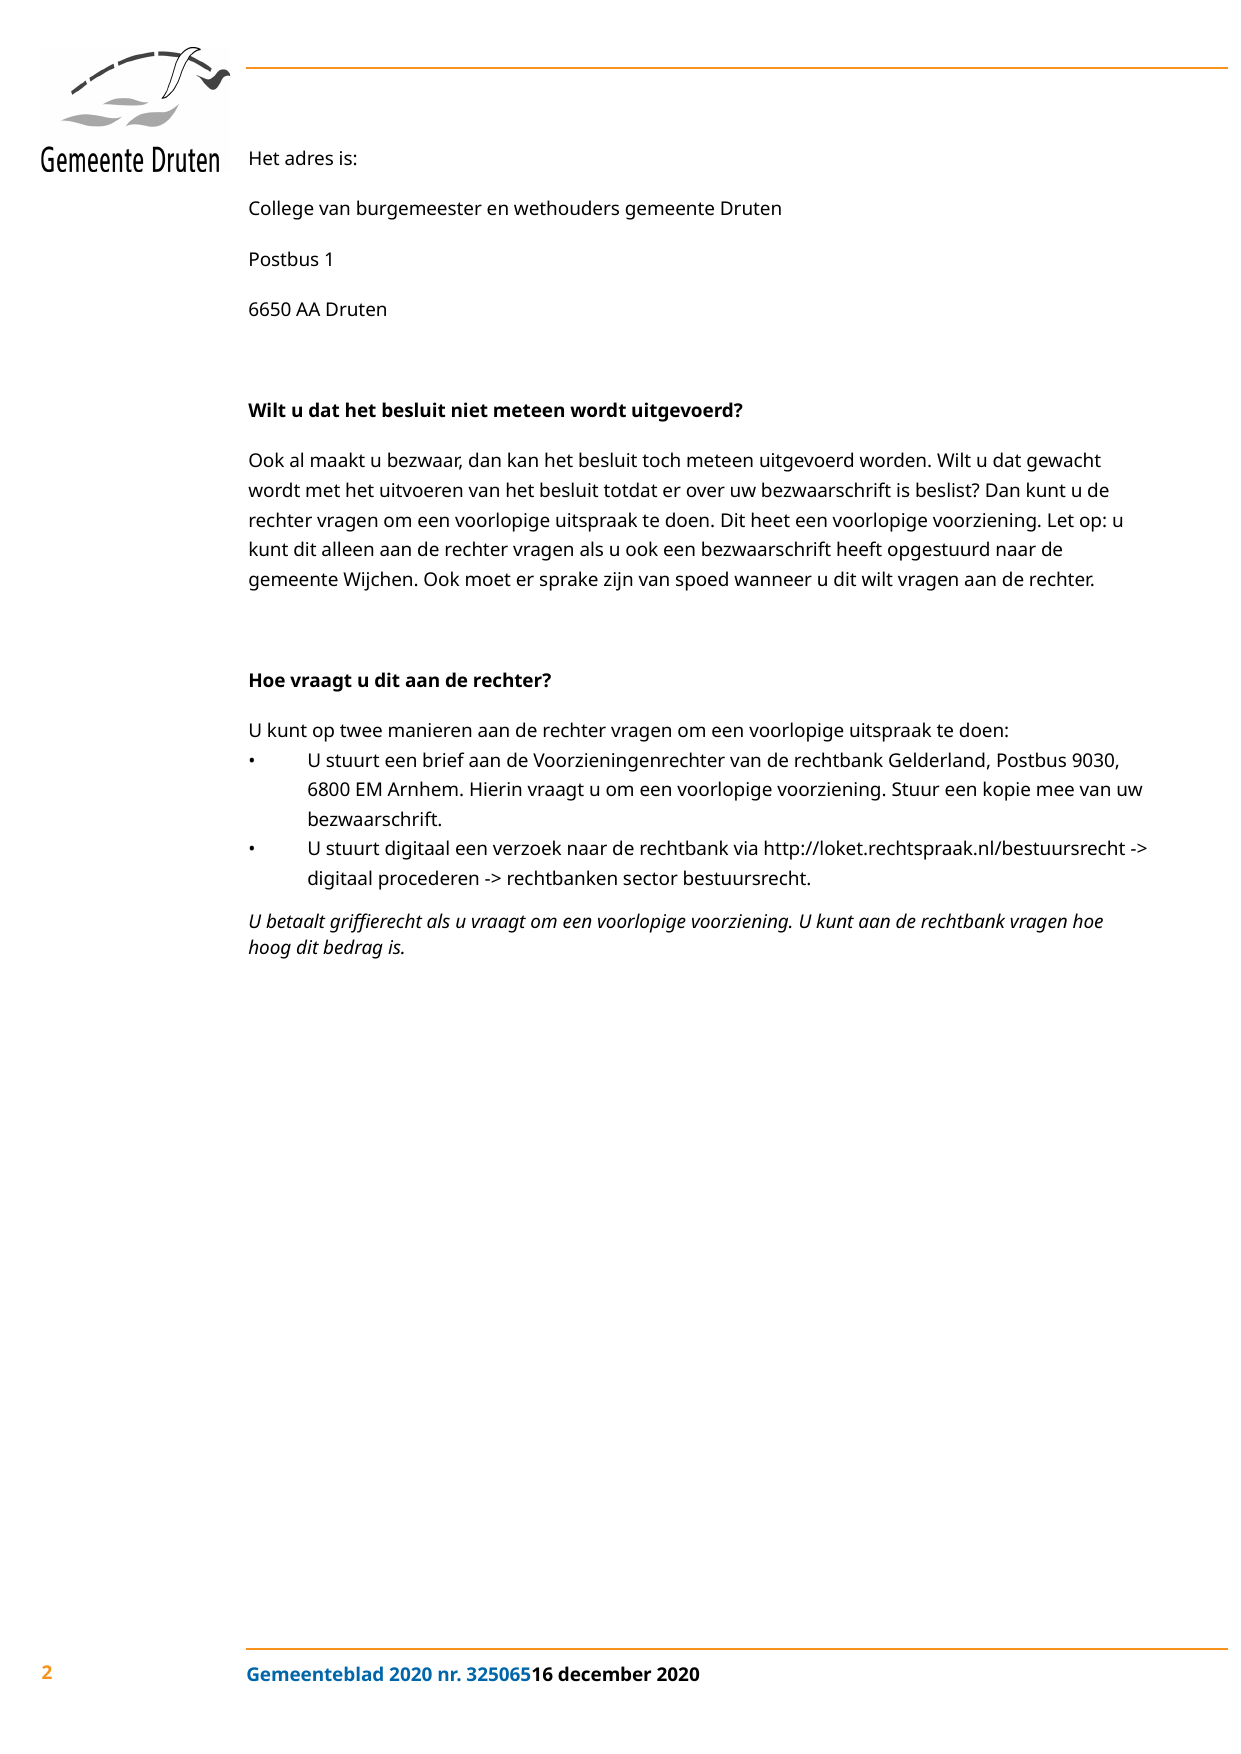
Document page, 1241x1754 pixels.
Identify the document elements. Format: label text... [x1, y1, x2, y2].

text U betaalt griffierecht als u vraagt om een voorlopige voorziening. U kunt aan de rechtbank vragen hoe hoog dit bedrag is. [248, 908, 1152, 960]
text Ook al maakt u bezwaar, dan kan het besluit toch meteen uitgevoerd worden. Wilt u dat gewacht wordt met het uitvoeren van het besluit totdat er over uw bezwaarschrift is beslist? Dan kunt u de rechter vragen om een voorlopige uitspraak te doen. Dit heet een voorlopige voorziening. Let op: u kunt dit alleen aan de rechter vragen als u ook een bezwaarschrift heeft opgestuurd naar de gemeente Wijchen. Ook moet er sprake zijn van spoed wanneer u dit wilt vragen aan de rechter. [248, 448, 1152, 592]
picture [41, 47, 231, 172]
text Het adres is: [248, 145, 1152, 171]
text Postbus 1 [248, 246, 1152, 272]
list U stuurt een brief aan de Voorzieningenrechter van de rechtbank Gelderland, Postbus 9030, 6800 EM Arnhem. Hierin vraagt u om een voorlopige voorziening. Stuur een kopie mee van uw bezwaarschrift. [248, 747, 1152, 832]
text U kunt op twee manieren aan de rechter vragen om een voorlopige uitspraak te doen: [248, 717, 1152, 743]
text 6650 AA Druten [248, 296, 1152, 322]
list U stuurt digitaal een verzoek naar de rechtbank via http://loket.rechtspraak.nl/bestuursrecht -> digitaal procederen -> rechtbanken sector bestuursrecht. [248, 836, 1152, 891]
text College van burgemeester en wethouders gemeente Druten [248, 196, 1152, 221]
text Hoe vraagt u dit aan de rechter? [248, 667, 1152, 693]
text Wilt u dat het besluit niet meteen wordt uitgevoerd? [248, 397, 1152, 423]
